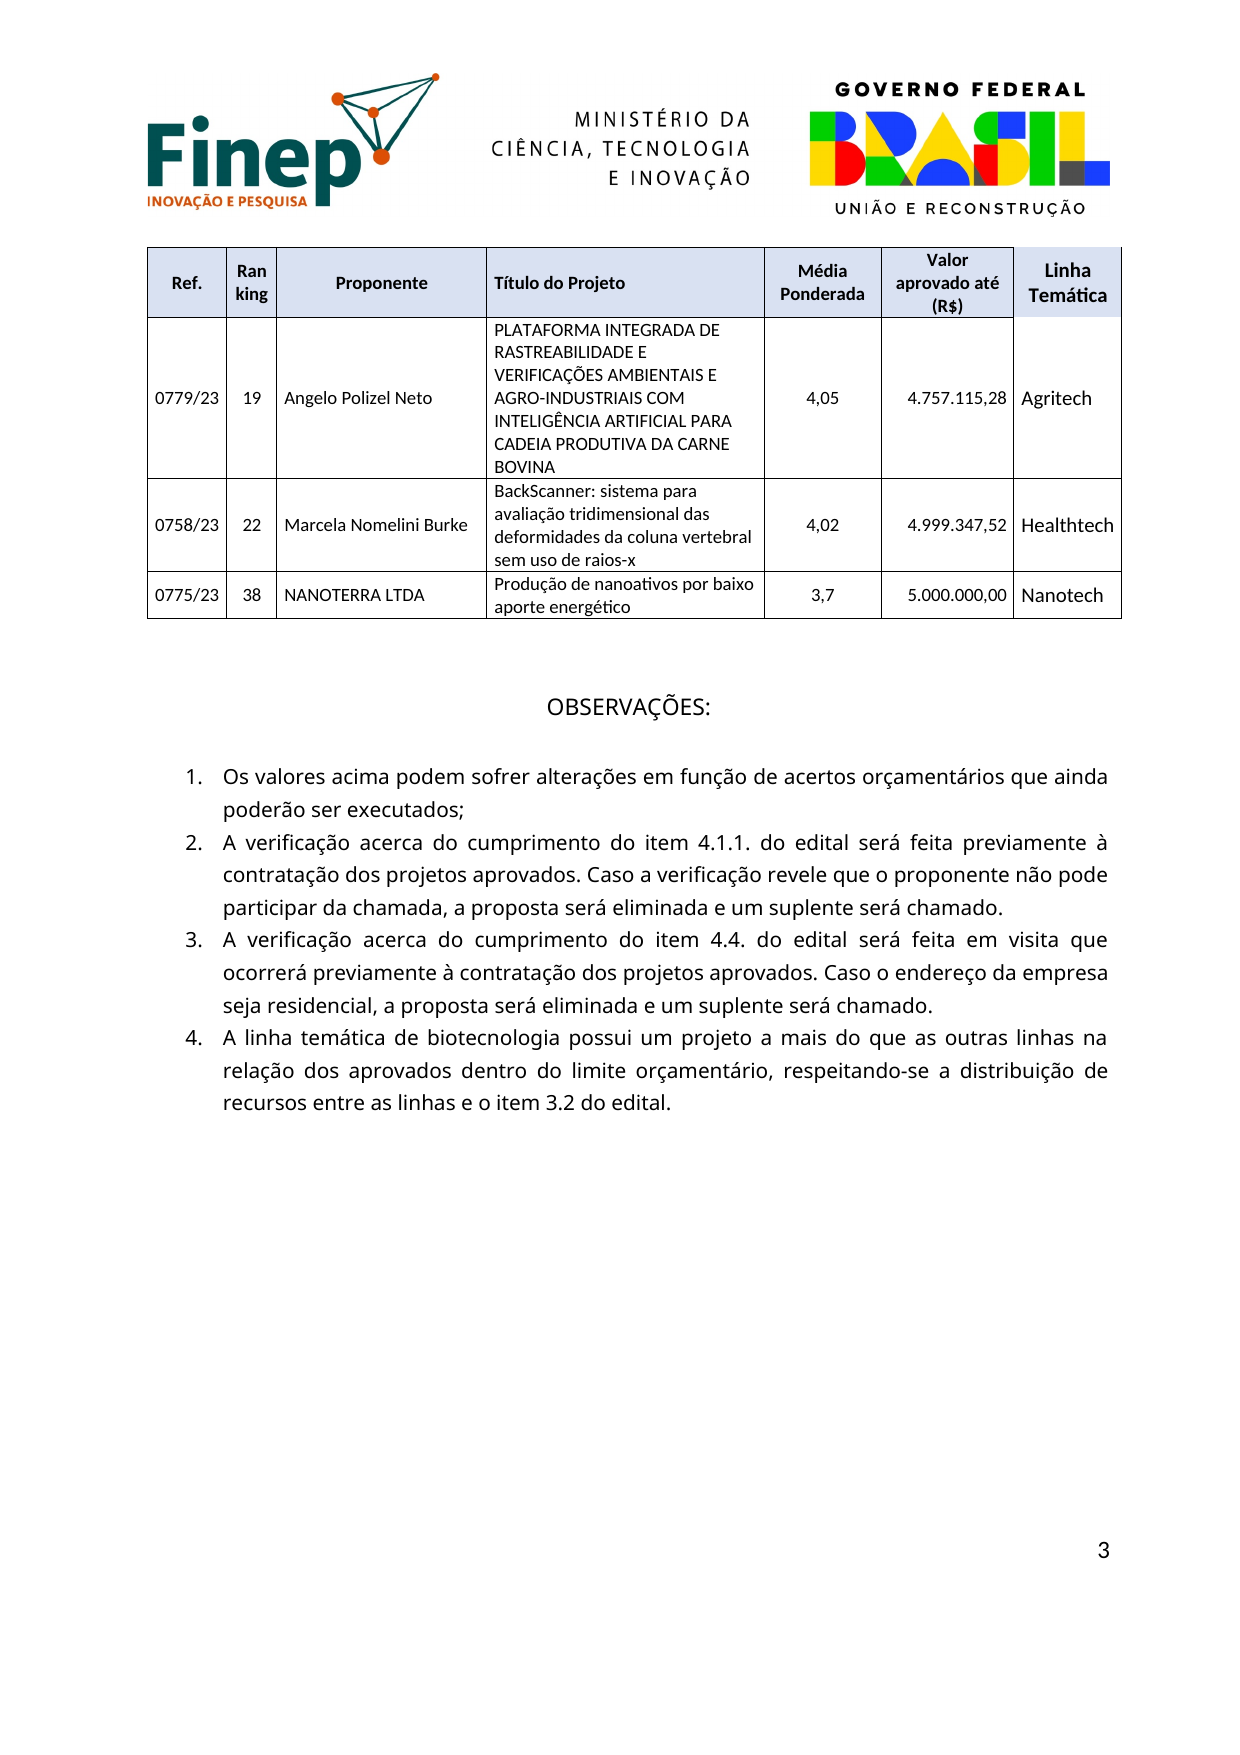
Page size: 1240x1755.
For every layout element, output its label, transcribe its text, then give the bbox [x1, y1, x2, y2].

table_cell Angelo Polizel Neto [277, 318, 486, 478]
table_header Título do Projeto [487, 248, 764, 317]
table_cell 19 [227, 318, 276, 478]
table_cell 4,05 [765, 318, 881, 478]
table_cell 5.000.000,00 [882, 572, 1013, 618]
text OBSERVAÇÕES: [148, 691, 1110, 722]
list A verificação acerca do cumprimento do item 4.4. do edital será feita em visita que ocorrerá previamente à contratação dos projetos aprovados. Caso o endereço da empresa seja residencial, a proposta será eliminada e um suplente será chamado. [185, 926, 1110, 1019]
table_cell PLATAFORMA INTEGRADA DE RASTREABILIDADE E VERIFICAÇÕES AMBIENTAIS E AGRO-INDUSTRIAIS COM INTELIGÊNCIA ARTIFICIAL PARA CADEIA PRODUTIVA DA CARNE BOVINA [487, 318, 764, 478]
table_header Ranking [227, 248, 276, 317]
table_cell 4.999.347,52 [882, 479, 1013, 571]
table_cell 0758/23 [148, 479, 226, 571]
table_cell BackScanner: sistema para avaliação tridimensional das deformidades da coluna vertebral sem uso de raios-x [487, 479, 764, 571]
table_cell Healthtech [1014, 479, 1121, 571]
table_cell Agritech [1014, 317, 1121, 478]
table_cell 0779/23 [148, 318, 226, 478]
list A verificação acerca do cumprimento do item 4.1.1. do edital será feita previamente à contratação dos projetos aprovados. Caso a verificação revele que o proponente não pode participar da chamada, a proposta será eliminada e um suplente será chamado. [185, 828, 1110, 921]
list A linha temática de biotecnologia possui um projeto a mais do que as outras linhas na relação dos aprovados dentro do limite orçamentário, respeitando-se a distribuição de recursos entre as linhas e o item 3.2 do edital. [185, 1023, 1110, 1117]
table_header Média Ponderada [765, 248, 881, 317]
table_cell Nanotech [1014, 572, 1121, 618]
list Os valores acima podem sofrer alterações em função de acertos orçamentários que ainda poderão ser executados; [185, 762, 1110, 823]
table_cell Marcela Nomelini Burke [277, 479, 486, 571]
table_cell 4.757.115,28 [882, 318, 1013, 478]
table_header Linha Temática [1014, 247, 1121, 317]
table_cell 4,02 [765, 479, 881, 571]
table_header Proponente [277, 248, 486, 317]
table_header Ref. [148, 248, 226, 317]
table_header Valor aprovado até (R$) [882, 248, 1013, 317]
table_cell NANOTERRA LTDA [277, 572, 486, 618]
table_cell 0775/23 [148, 572, 226, 618]
table_cell 38 [227, 572, 276, 618]
table_cell 22 [227, 479, 276, 571]
table_cell Produção de nanoativos por baixo aporte energético [487, 572, 764, 618]
table_cell 3,7 [765, 572, 881, 618]
